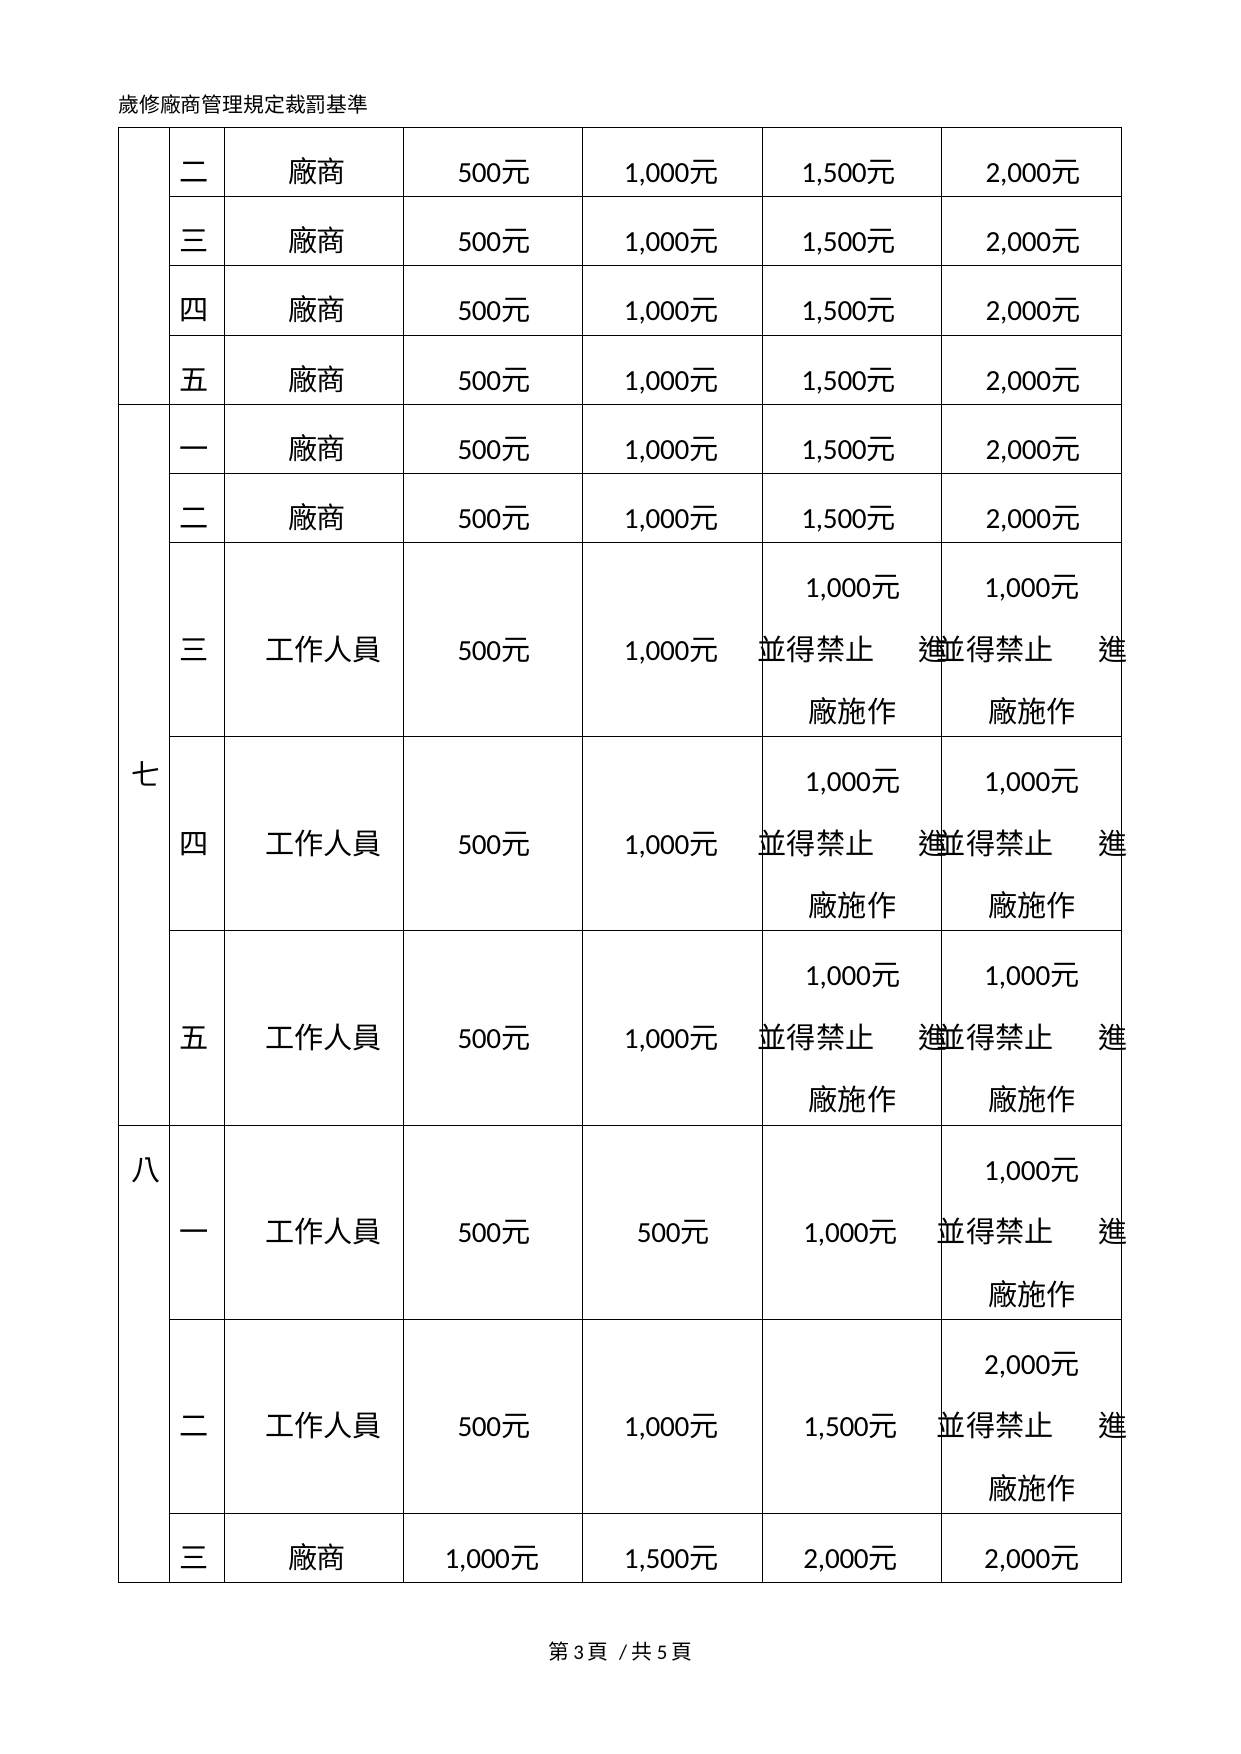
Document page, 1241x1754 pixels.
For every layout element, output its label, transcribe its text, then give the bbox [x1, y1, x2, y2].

table_cell 1,000元 並得禁止 進廠施作 [942, 1126, 1121, 1319]
table_cell 廠商 [225, 405, 403, 473]
table_cell 三 [170, 1514, 224, 1582]
table_cell 1,000元 並得禁止 進廠施作 [763, 737, 941, 930]
table_cell 2,000元 [942, 405, 1121, 473]
table_cell 1,000元 [763, 1126, 941, 1319]
table_cell 2,000元 [763, 1514, 941, 1582]
table_cell 工作人員 [225, 1320, 403, 1513]
table_cell 1,500元 [763, 197, 941, 265]
table_cell 1,000元 [583, 197, 762, 265]
table_cell 三 [170, 543, 224, 736]
table_cell 500元 [404, 266, 582, 334]
table_cell 500元 [404, 737, 582, 930]
table_cell 工作人員 [225, 543, 403, 736]
table_cell 工作人員 [225, 737, 403, 930]
table_cell 1,000元 [583, 336, 762, 404]
table_cell 二 [170, 474, 224, 542]
table_cell 二 [170, 128, 224, 196]
table_cell 1,000元 並得禁止 進廠施作 [942, 931, 1121, 1124]
table_cell 工作人員 [225, 931, 403, 1124]
table_cell 三 [170, 197, 224, 265]
table_cell 1,500元 [763, 1320, 941, 1513]
table_cell 1,000元 [404, 1514, 582, 1582]
table_cell 1,500元 [763, 336, 941, 404]
table_cell 500元 [404, 1320, 582, 1513]
table_cell 1,500元 [583, 1514, 762, 1582]
table_cell 500元 [404, 474, 582, 542]
table_cell 1,500元 [763, 266, 941, 334]
table_cell 四 [170, 266, 224, 334]
table_cell 500元 [404, 197, 582, 265]
table_cell 廠商 [225, 197, 403, 265]
table_cell 1,000元 [583, 931, 762, 1124]
table_cell 1,000元 [583, 474, 762, 542]
table_cell 廠商 [225, 128, 403, 196]
table_cell 一 [170, 1126, 224, 1319]
table_cell 五 [170, 931, 224, 1124]
table_cell 1,000元 並得禁止 進廠施作 [942, 543, 1121, 736]
table_cell 1,000元 [583, 128, 762, 196]
table_cell 2,000元 [942, 336, 1121, 404]
table_cell 四 [170, 737, 224, 930]
table_cell 2,000元 [942, 197, 1121, 265]
table_cell 1,500元 [763, 474, 941, 542]
table_cell 廠商 [225, 266, 403, 334]
table_cell 1,000元 [583, 266, 762, 334]
table_cell 500元 [404, 1126, 582, 1319]
table_cell 500元 [404, 931, 582, 1124]
table_cell 1,000元 並得禁止 進廠施作 [763, 931, 941, 1124]
table_cell 500元 [404, 336, 582, 404]
table_cell 1,000元 並得禁止 進廠施作 [942, 737, 1121, 930]
table_cell 500元 [404, 405, 582, 473]
table_cell 七 [119, 405, 169, 1124]
table_cell 1,500元 [763, 128, 941, 196]
table_cell 500元 [583, 1126, 762, 1319]
table_cell 2,000元 並得禁止 進廠施作 [942, 1320, 1121, 1513]
table_cell 1,000元 [583, 737, 762, 930]
table_cell 2,000元 [942, 128, 1121, 196]
table_cell [119, 128, 169, 404]
table_cell 1,000元 [583, 1320, 762, 1513]
table_cell 1,000元 並得禁止 進廠施作 [763, 543, 941, 736]
table_cell 二 [170, 1320, 224, 1513]
table_cell 2,000元 並得禁止 進廠施作 [942, 1514, 1121, 1582]
table_cell 八 [119, 1126, 169, 1582]
table_cell 1,000元 [583, 543, 762, 736]
table_cell 一 [170, 405, 224, 473]
table_cell 廠商 [225, 474, 403, 542]
table_cell 2,000元 [942, 266, 1121, 334]
table_cell 1,000元 [583, 405, 762, 473]
table_cell 1,500元 [763, 405, 941, 473]
table_cell 500元 [404, 543, 582, 736]
table_cell 500元 [404, 128, 582, 196]
table_cell 五 [170, 336, 224, 404]
table_cell 2,000元 [942, 474, 1121, 542]
table_cell 廠商 [225, 1514, 403, 1582]
table_cell 廠商 [225, 336, 403, 404]
table_cell 工作人員 [225, 1126, 403, 1319]
